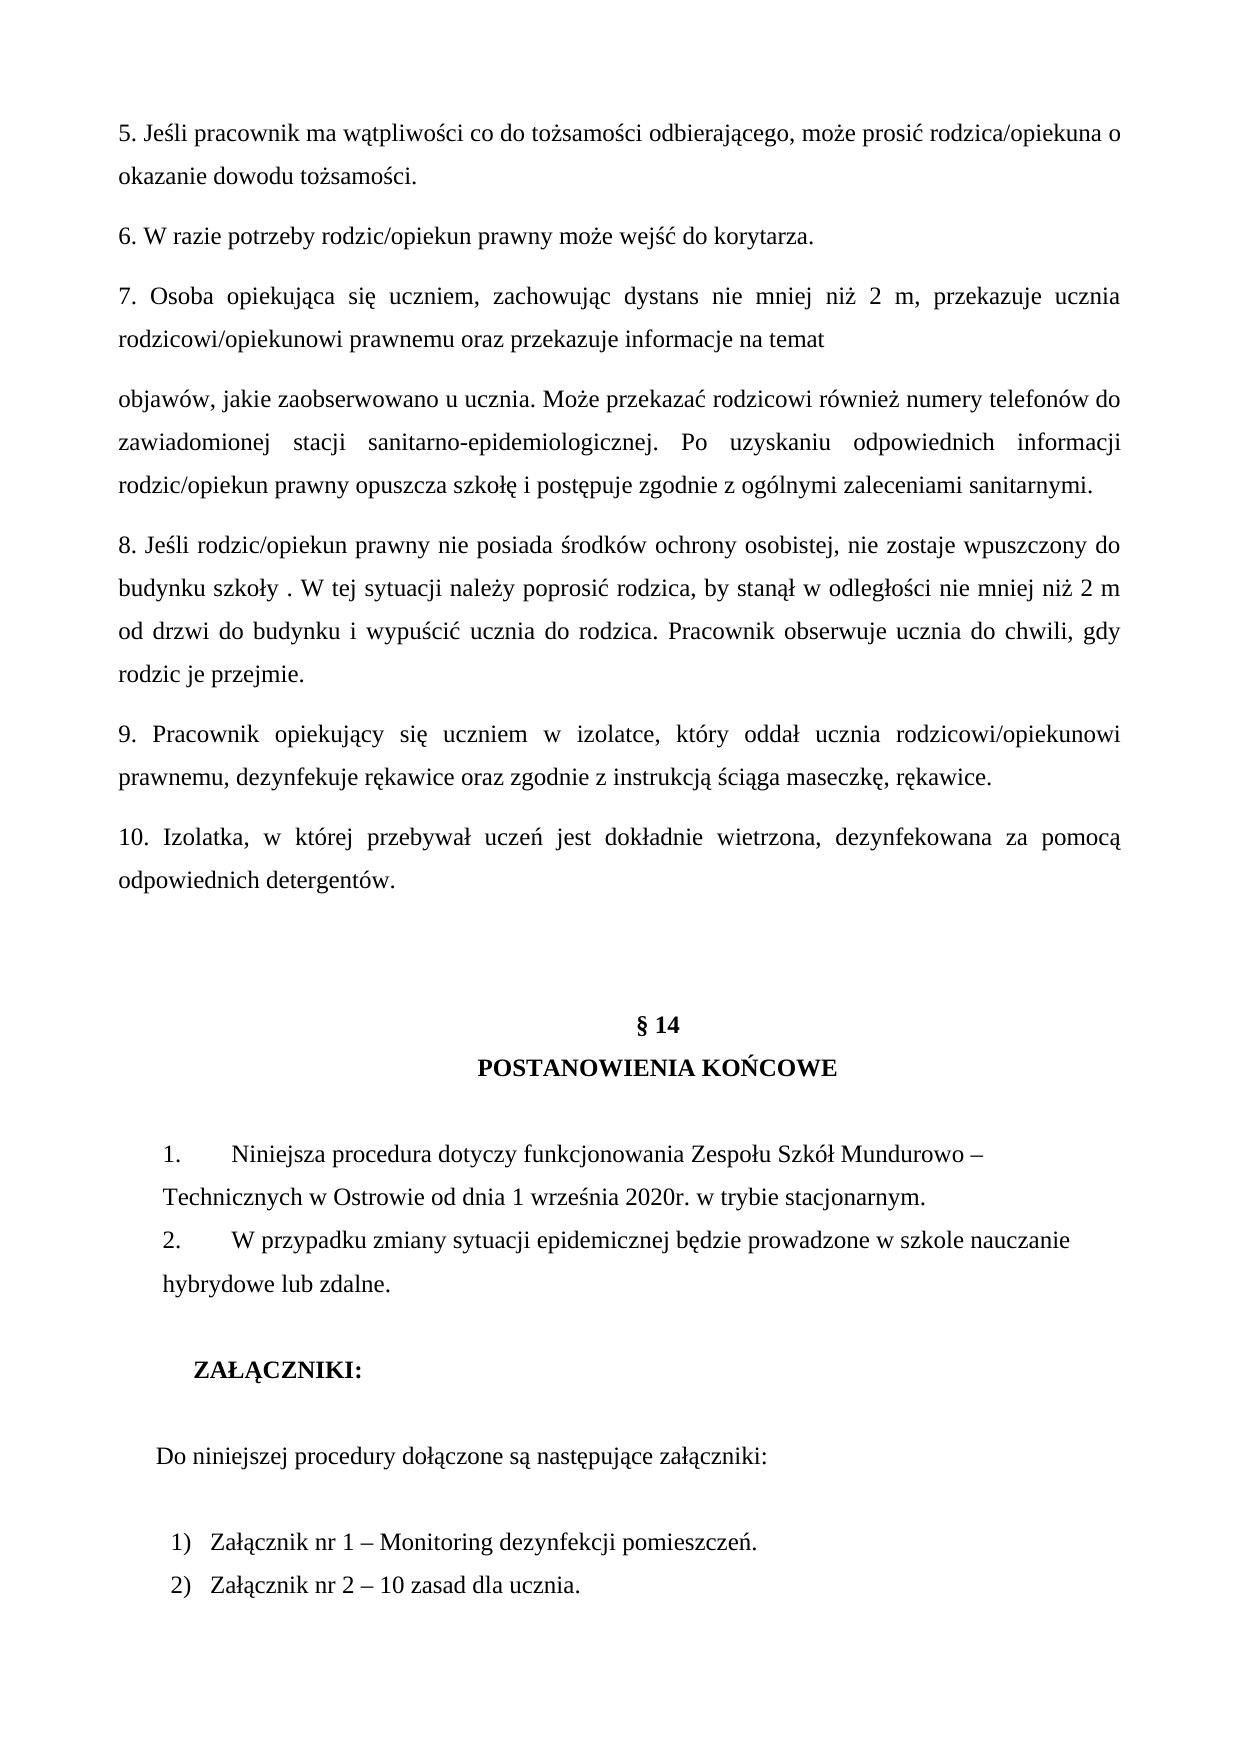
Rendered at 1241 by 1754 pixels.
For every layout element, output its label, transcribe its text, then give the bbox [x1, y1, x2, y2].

text 2. W przypadku zmiany sytuacji epidemicznej będzie prowadzone w szkole nauczanie hybrydowe lub zdalne. [162, 1226, 1122, 1297]
text objawów, jakie zaobserwowano u ucznia. Może przekazać rodzicowi również numery telefonów do zawiadomionej stacji sanitarno-epidemiologicznej. Po uzyskaniu odpowiednich informacji rodzic/opiekun prawny opuszcza szkołę i postępuje zgodnie z ogólnymi zaleceniami sanitarnymi. [118, 384, 1122, 499]
text 1) Załącznik nr 1 – Monitoring dezynfekcji pomieszczeń. [170, 1527, 1122, 1556]
text Do niniejszej procedury dołączone są następujące załączniki: [118, 1441, 1122, 1470]
text 8. Jeśli rodzic/opiekun prawny nie posiada środków ochrony osobistej, nie zostaje wpuszczony do budynku szkoły . W tej sytuacji należy poprosić rodzica, by stanął w odległości nie mniej niż 2 m od drzwi do budynku i wypuścić ucznia do rodzica. Pracownik obserwuje ucznia do chwili, gdy rodzic je przejmie. [118, 530, 1122, 688]
text 5. Jeśli pracownik ma wątpliwości co do tożsamości odbierającego, może prosić rodzica/opiekuna o okazanie dowodu tożsamości. [118, 118, 1122, 190]
text § 14 [193, 1010, 1122, 1039]
text 1. Niniejsza procedura dotyczy funkcjonowania Zespołu Szkół Mundurowo – Technicznych w Ostrowie od dnia 1 września 2020r. w trybie stacjonarnym. [162, 1139, 1122, 1211]
text 9. Pracownik opiekujący się uczniem w izolatce, który oddał ucznia rodzicowi/opiekunowi prawnemu, dezynfekuje rękawice oraz zgodnie z instrukcją ściąga maseczkę, rękawice. [118, 719, 1122, 791]
text 7. Osoba opiekująca się uczniem, zachowując dystans nie mniej niż 2 m, przekazuje ucznia rodzicowi/opiekunowi prawnemu oraz przekazuje informacje na temat [118, 281, 1122, 353]
text 2) Załącznik nr 2 – 10 zasad dla ucznia. [170, 1571, 1122, 1599]
text 6. W razie potrzeby rodzic/opiekun prawny może wejść do korytarza. [118, 221, 1122, 250]
text ZAŁĄCZNIKI: [193, 1355, 1122, 1384]
text POSTANOWIENIA KOŃCOWE [193, 1053, 1122, 1082]
text 10. Izolatka, w której przebywał uczeń jest dokładnie wietrzona, dezynfekowana za pomocą odpowiednich detergentów. [118, 822, 1122, 894]
